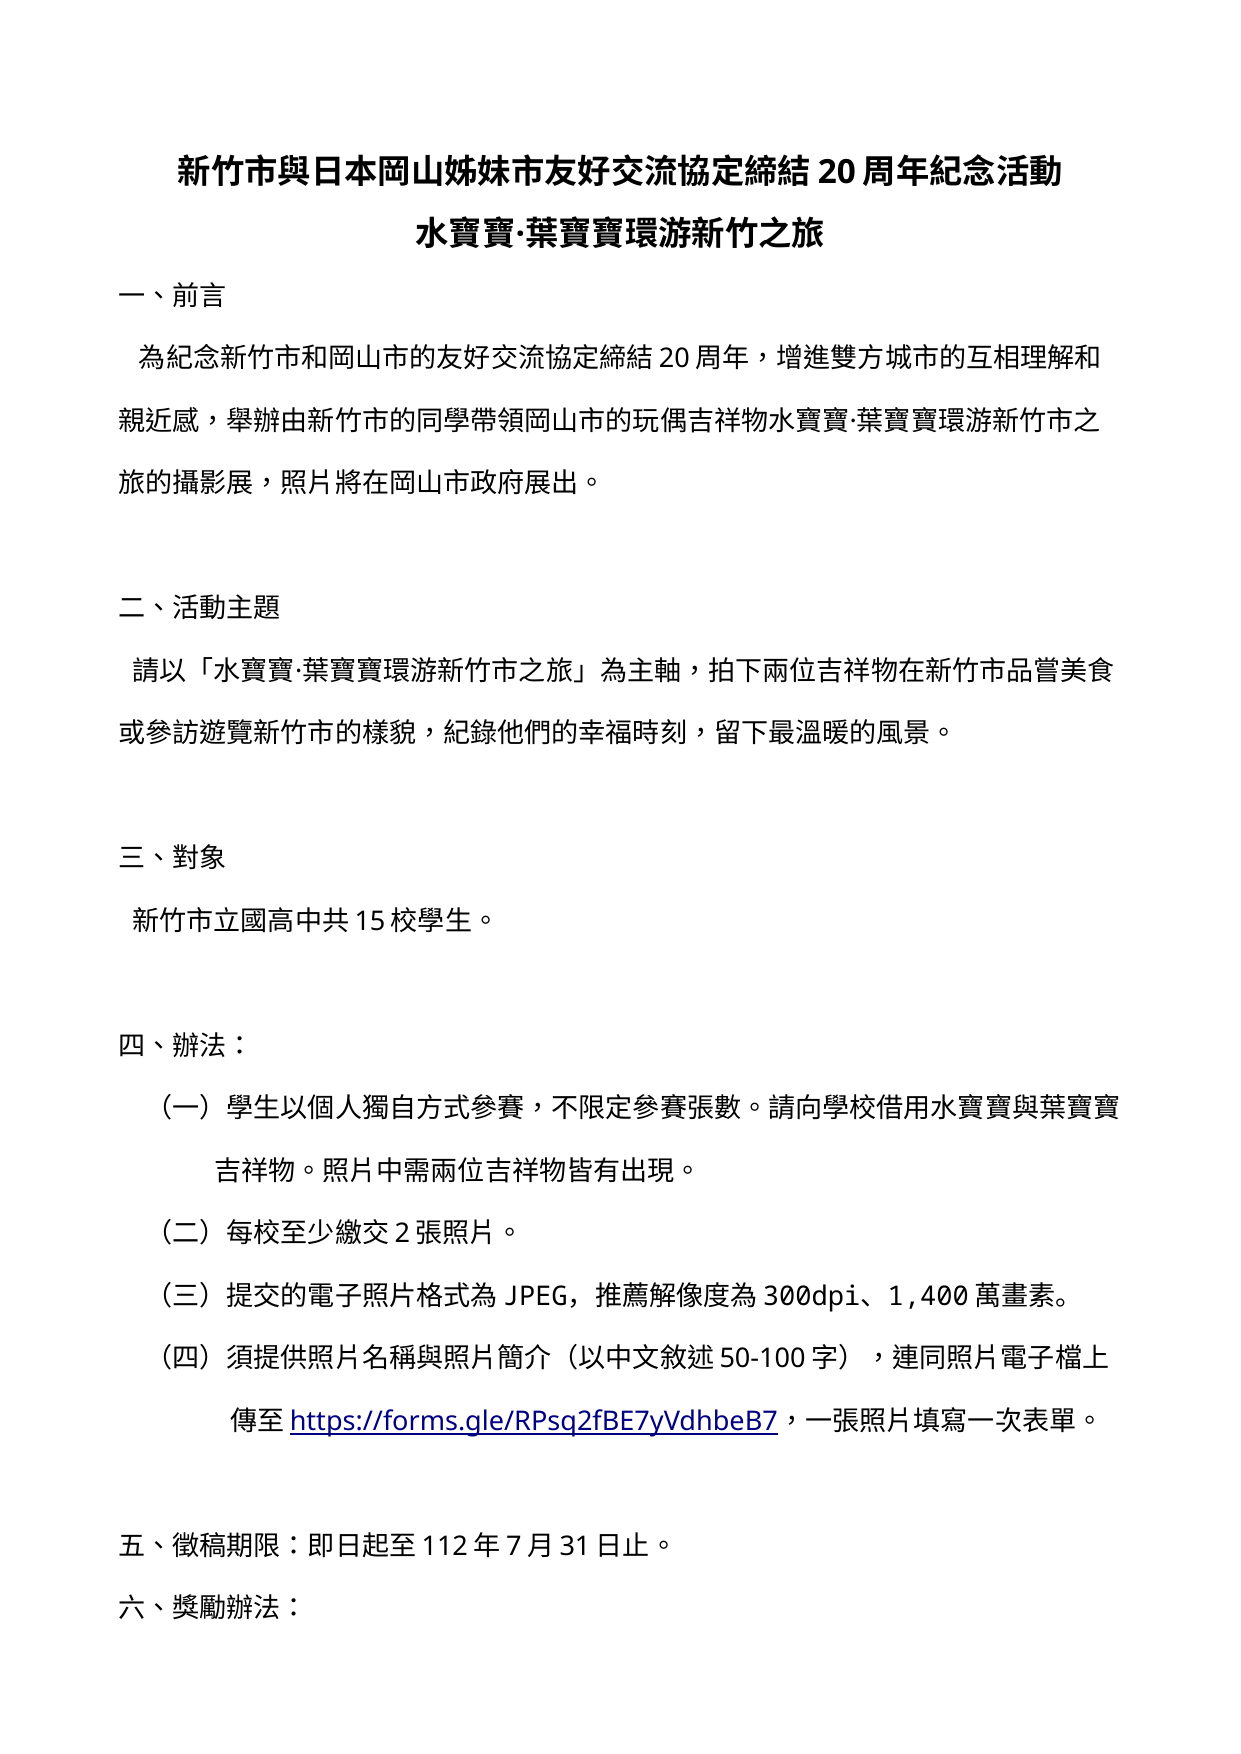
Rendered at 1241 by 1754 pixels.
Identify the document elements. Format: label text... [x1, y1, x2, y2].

text （三）提交的電子照片格式為JPEG，推薦解像度為300dpi、1,400萬畫素。 [118, 1252, 1122, 1314]
text （一）學生以個人獨自方式參賽，不限定參賽張數。請向學校借用水寶寶與葉寶寶吉祥物。照片中需兩位吉祥物皆有出現。 [118, 1064, 1122, 1189]
text 請以「水寶寶·葉寶寶環游新竹市之旅」為主軸，拍下兩位吉祥物在新竹市品嘗美食或參訪遊覽新竹市的樣貌，紀錄他們的幸福時刻，留下最溫暖的風景。 [118, 627, 1122, 752]
text 五、徵稿期限：即日起至112年7月31日止。 [118, 1502, 1122, 1564]
text （四）須提供照片名稱與照片簡介（以中文敘述50-100字），連同照片電子檔上傳至https://forms.gle/RPsq2fBE7yVdhbeB7，一張照片填寫一次表單。 [118, 1314, 1122, 1439]
text 三、對象 [118, 814, 1122, 877]
text 水寶寶·葉寶寶環游新竹之旅 [118, 189, 1122, 252]
text 六、獎勵辦法： [118, 1564, 1122, 1627]
text 為紀念新竹市和岡山市的友好交流協定締結20周年，增進雙方城市的互相理解和親近感，舉辦由新竹市的同學帶領岡山市的玩偶吉祥物水寶寶·葉寶寶環游新竹市之旅的攝影展，照片將在岡山市政府展出。 [118, 314, 1122, 502]
text （二）每校至少繳交2張照片。 [118, 1189, 1122, 1252]
text 新竹市與日本岡山姊妹市友好交流協定締結20周年紀念活動 [118, 127, 1122, 189]
text 一、前言 [118, 252, 1122, 314]
text 二、活動主題 [118, 564, 1122, 627]
text 新竹市立國高中共15校學生。 [118, 877, 1122, 939]
text 四、辦法： [118, 1002, 1122, 1064]
